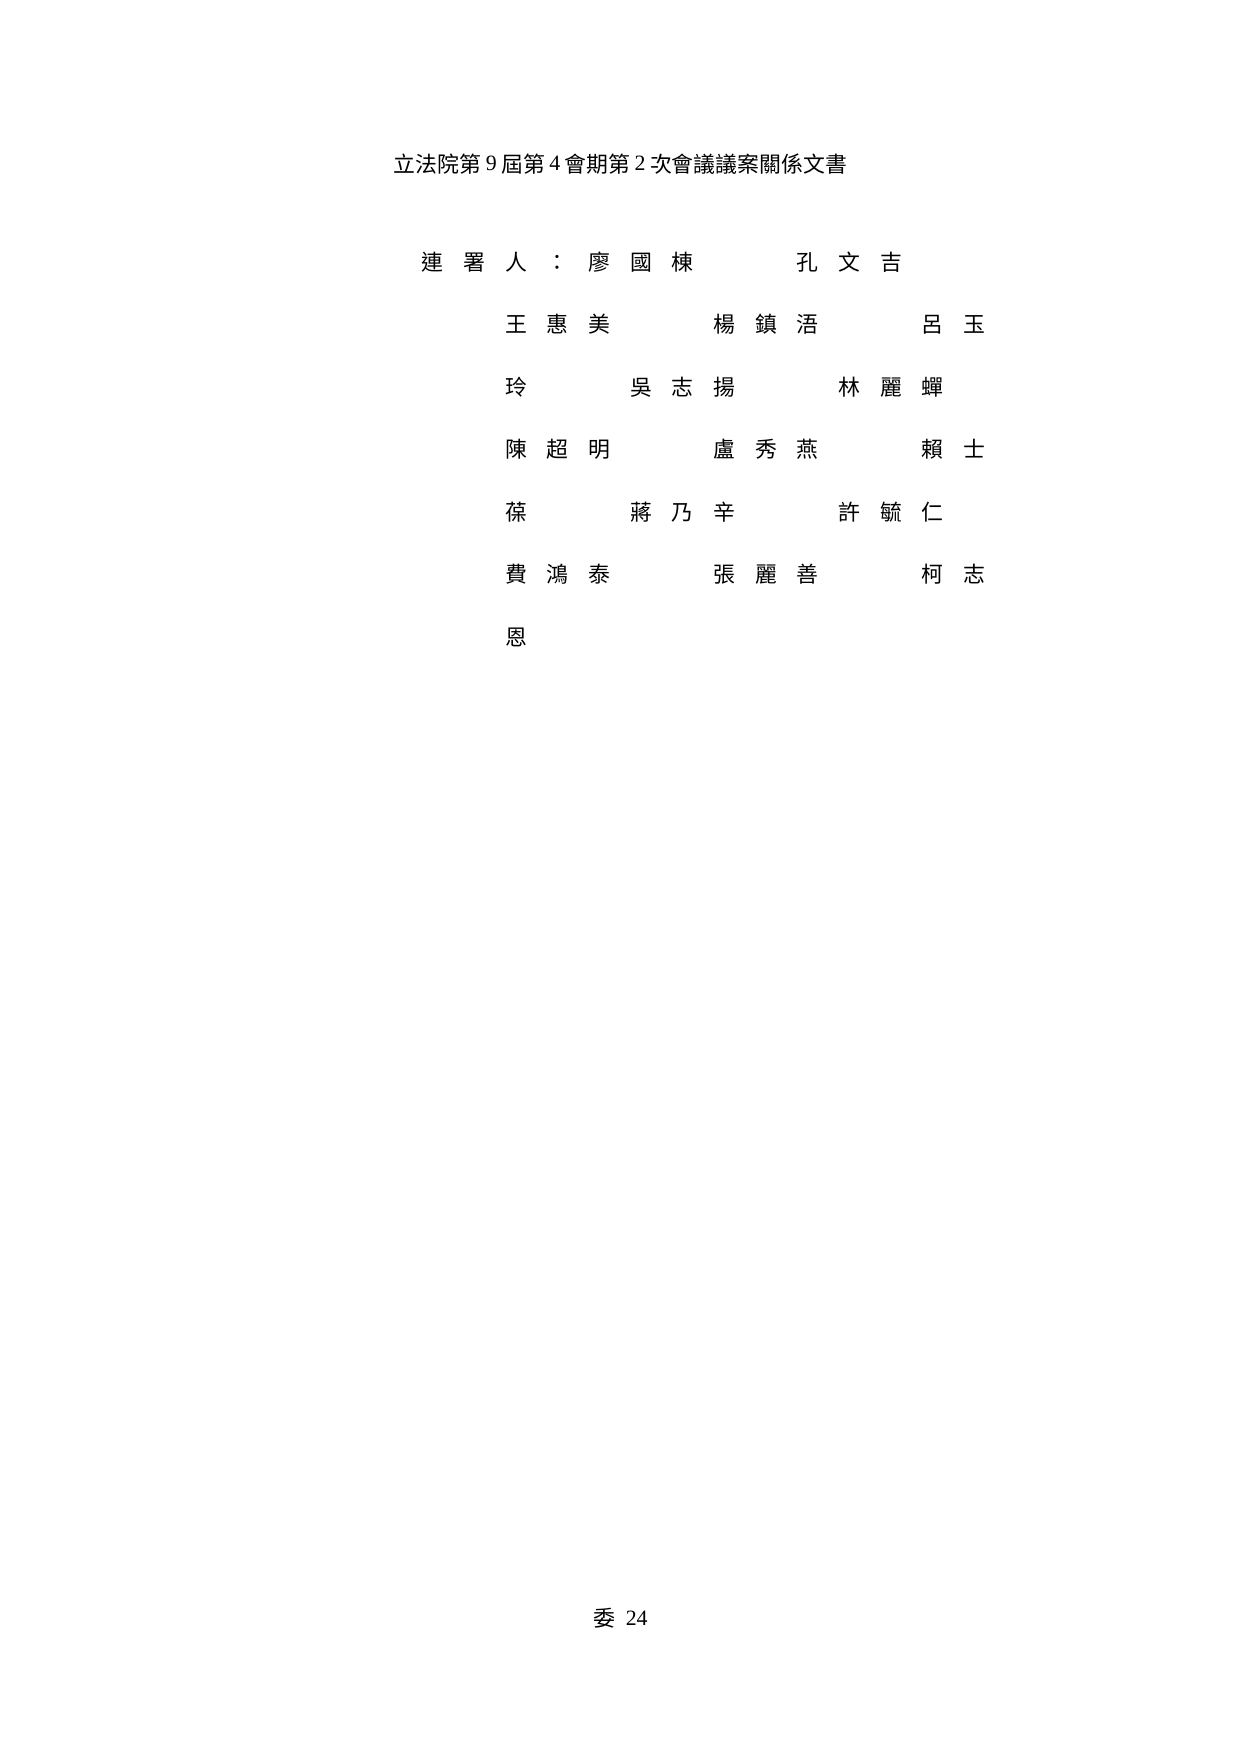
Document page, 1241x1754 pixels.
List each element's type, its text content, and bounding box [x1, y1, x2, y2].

text 連署人：廖國棟 孔文吉 王惠美 楊鎮浯 呂玉玲 吳志揚 林麗蟬 陳超明 盧秀燕 賴士葆 蔣乃辛 許毓仁 費鴻泰 張麗善 柯志恩 [403, 219, 1012, 656]
